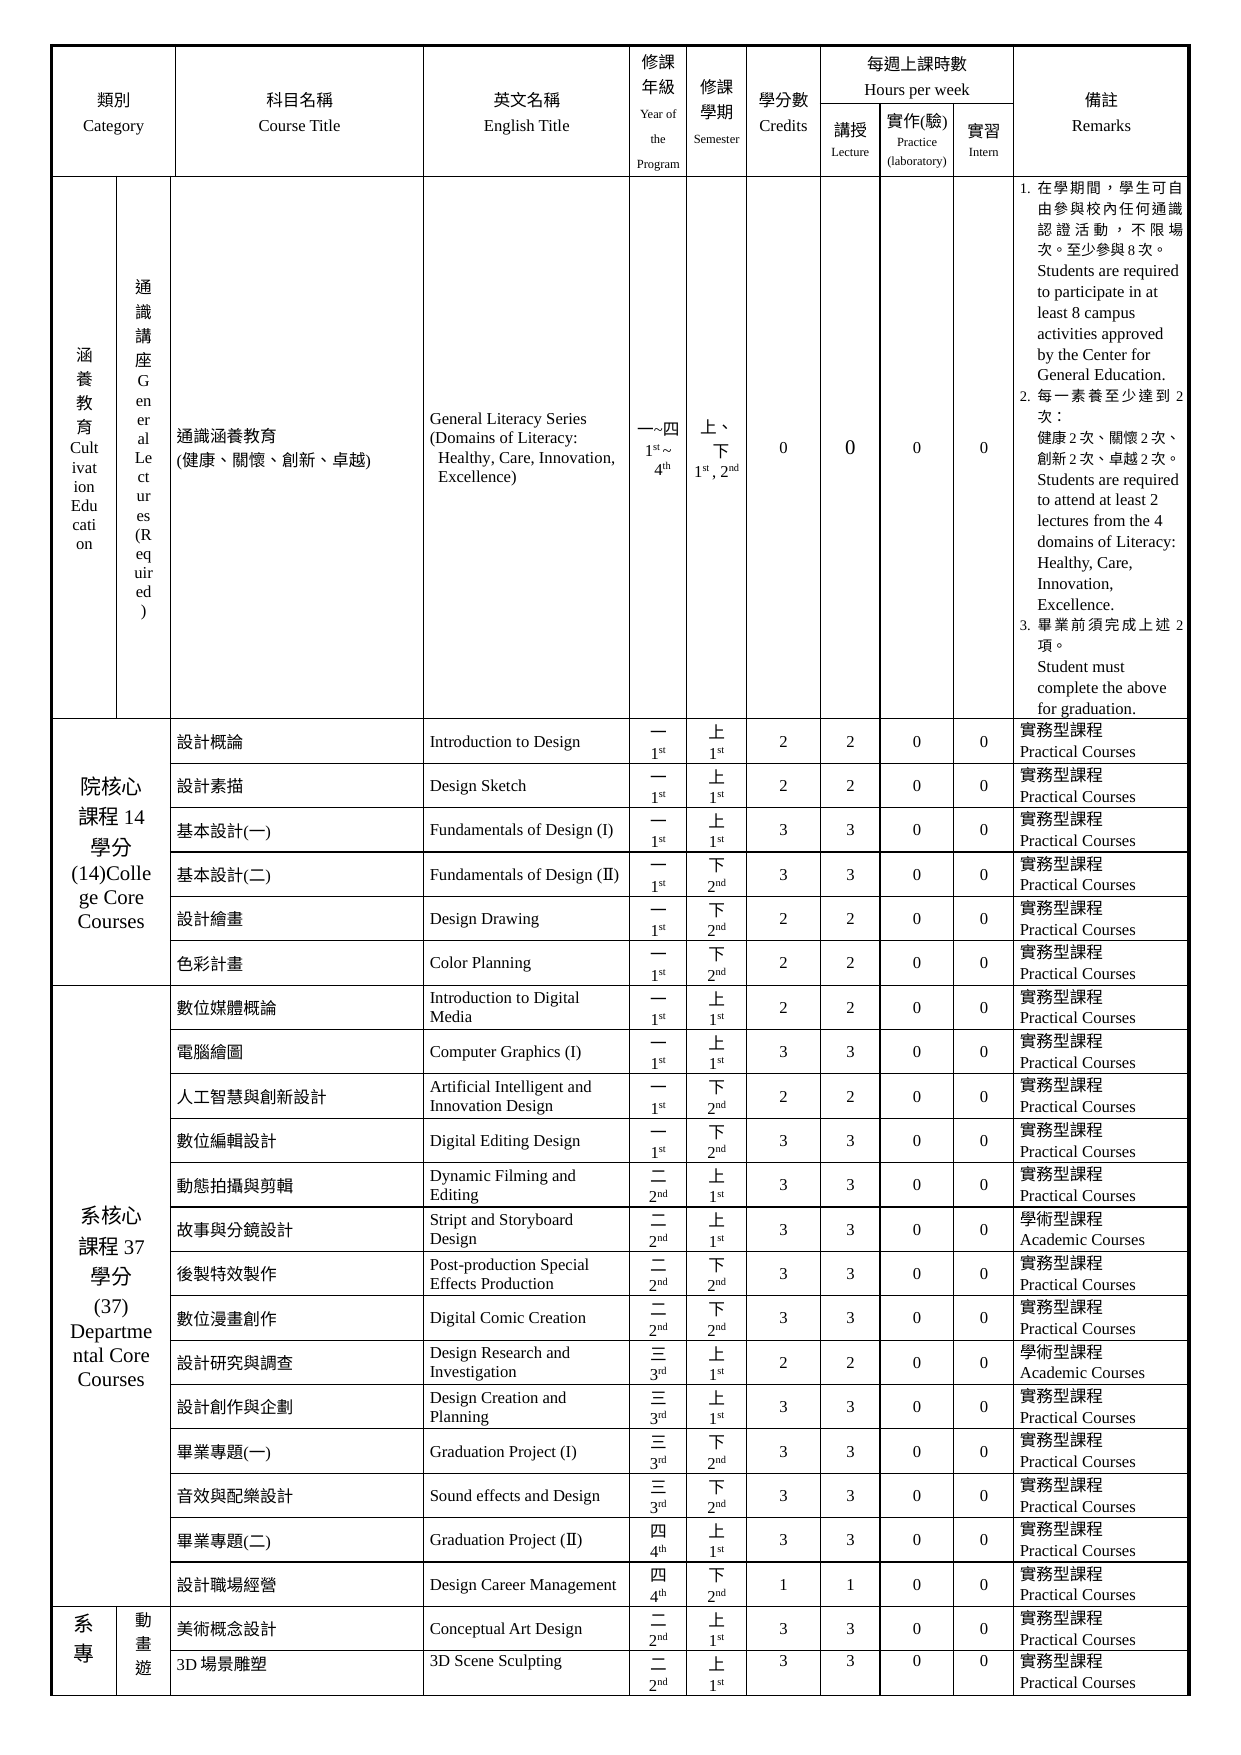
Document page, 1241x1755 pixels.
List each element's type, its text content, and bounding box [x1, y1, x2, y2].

table_cell 動畫遊戲設計學程 Animation and Game Design Program [117, 1607, 170, 1694]
table_cell 3 [747, 808, 820, 851]
table_cell 2 [747, 764, 820, 807]
table_cell 0 [954, 986, 1013, 1029]
table_cell 設計繪畫 [171, 897, 423, 940]
table_cell 實務型課程 Practical Courses [1014, 1252, 1187, 1295]
table_cell 實務型課程 Practical Courses [1014, 1651, 1187, 1694]
table_cell 0 [954, 1563, 1013, 1606]
table_cell 3 [747, 1651, 820, 1694]
table_cell 設計職場經營 [171, 1563, 423, 1606]
table_cell 3 [821, 853, 879, 896]
table_cell 0 [881, 853, 953, 896]
table_cell 實務型課程 Practical Courses [1014, 719, 1187, 763]
table_cell Stript and Storyboard Design [424, 1208, 629, 1251]
table_cell 下 2nd [687, 853, 746, 896]
table_cell 實務型課程 Practical Courses [1014, 1563, 1187, 1606]
table_cell 0 [881, 177, 953, 718]
table_cell 0 [881, 1429, 953, 1473]
table_cell 0 [954, 1385, 1013, 1428]
table_cell 動態拍攝與剪輯 [171, 1163, 423, 1206]
table_cell 色彩計畫 [171, 941, 423, 984]
table_header 類別 Category [53, 47, 175, 176]
table_cell 下 2nd [687, 1563, 746, 1606]
table_cell 實務型課程 Practical Courses [1014, 1030, 1187, 1073]
table_cell 3 [747, 1518, 820, 1561]
table_cell 實務型課程 Practical Courses [1014, 1074, 1187, 1118]
table_cell 實務型課程 Practical Courses [1014, 986, 1187, 1029]
table_cell 1 [747, 1563, 820, 1606]
table_cell 3 [821, 1119, 879, 1162]
table_cell 在學期間，學生可自由參與校內任何通識認證活動，不限場次。至少參與8次。 Students are required to participate in at least 8 campus activities approved by the Center for General Education. 每一素養至少達到2次： 健康2次、關懷2次、 創新2次、卓越2次。 Students are required to attend at least 2 lectures from the 4 domains of Literacy: Healthy, Care, Innovation, Excellence. 畢業前須完成上述2項。 Student must complete the above for graduation. [1014, 177, 1187, 718]
table_cell 上 1st [687, 986, 746, 1029]
table_cell 3 [747, 1030, 820, 1073]
table_header 英文名稱 English Title [424, 47, 629, 176]
table_cell 下 2nd [687, 1252, 746, 1295]
table_cell 3 [821, 1208, 879, 1251]
table_cell 人工智慧與創新設計 [171, 1074, 423, 1118]
table_cell 0 [954, 1119, 1013, 1162]
table_cell Graduation Project (Ⅱ) [424, 1518, 629, 1561]
table_cell 設計概論 [171, 719, 423, 763]
table_cell 實務型課程 Practical Courses [1014, 1385, 1187, 1428]
table_cell 二 2nd [630, 1163, 686, 1206]
table_cell 0 [954, 1208, 1013, 1251]
table_cell 涵養教育 Cultivation Education [53, 177, 116, 718]
table_cell 基本設計(一) [171, 808, 423, 851]
table_cell Dynamic Filming and Editing [424, 1163, 629, 1206]
table_cell 實務型課程 Practical Courses [1014, 1163, 1187, 1206]
table_cell 後製特效製作 [171, 1252, 423, 1295]
table_cell 0 [881, 1563, 953, 1606]
table_cell Fundamentals of Design (I) [424, 808, 629, 851]
table_cell 數位漫畫創作 [171, 1296, 423, 1339]
table_cell 2 [747, 897, 820, 940]
table_cell 3 [821, 1607, 879, 1650]
table_cell 一 1st [630, 986, 686, 1029]
table_cell 0 [954, 1163, 1013, 1206]
table_cell 實務型課程 Practical Courses [1014, 1607, 1187, 1650]
table_cell 0 [954, 1429, 1013, 1473]
table_cell 上 1st [687, 719, 746, 763]
table_cell Introduction to Digital Media [424, 986, 629, 1029]
table_cell 3 [821, 1296, 879, 1339]
table_cell 講授 Lecture [821, 104, 879, 176]
table_cell 下 2nd [687, 941, 746, 984]
table_cell 0 [954, 853, 1013, 896]
table_cell 3 [821, 1518, 879, 1561]
table_cell 下 2nd [687, 1119, 746, 1162]
table_cell 3 [747, 1208, 820, 1251]
table_cell 3 [821, 1385, 879, 1428]
table_cell 畢業專題(二) [171, 1518, 423, 1561]
table_cell 一 1st [630, 853, 686, 896]
table_cell 0 [954, 1651, 1013, 1694]
table_cell 數位編輯設計 [171, 1119, 423, 1162]
table_cell 院核心課程14學分 (14)College Core Courses [53, 719, 170, 984]
table_cell 0 [881, 1518, 953, 1561]
table_cell 實務型課程 Practical Courses [1014, 897, 1187, 940]
table_cell 上 1st [687, 764, 746, 807]
table_cell 四 4th [630, 1563, 686, 1606]
table_cell 0 [881, 1474, 953, 1517]
table_cell 通識講座 General Lectures (Required) [117, 177, 170, 718]
table_cell 實習 Intern [954, 104, 1013, 176]
table_cell 系核心課程37學分 (37) Departmental Core Courses [53, 986, 170, 1606]
table_cell 3D Scene Sculpting [424, 1651, 629, 1694]
table_cell 0 [881, 986, 953, 1029]
table_cell 2 [821, 941, 879, 984]
table_cell 上 1st [687, 1385, 746, 1428]
table_cell 3 [747, 853, 820, 896]
table_cell 3 [821, 1474, 879, 1517]
table_cell 3 [747, 1607, 820, 1650]
table_cell 二 2nd [630, 1252, 686, 1295]
table_cell 0 [881, 808, 953, 851]
table_cell 0 [747, 177, 820, 718]
table_cell 上、下 1st , 2nd [687, 177, 746, 718]
table_cell 實務型課程 Practical Courses [1014, 1474, 1187, 1517]
table_cell 0 [881, 1385, 953, 1428]
table_cell 0 [881, 1341, 953, 1384]
table_cell Introduction to Design [424, 719, 629, 763]
table_cell 3 [747, 1429, 820, 1473]
table_cell 下 2nd [687, 1474, 746, 1517]
table_cell 實作(驗) Practice (laboratory) [881, 104, 953, 176]
table_cell 2 [821, 1341, 879, 1384]
table_cell 上 1st [687, 1341, 746, 1384]
table_cell 下 2nd [687, 1074, 746, 1118]
table_cell 2 [821, 897, 879, 940]
table_cell 電腦繪圖 [171, 1030, 423, 1073]
table_cell 0 [954, 764, 1013, 807]
table_cell Conceptual Art Design [424, 1607, 629, 1650]
table_cell 上 1st [687, 1518, 746, 1561]
table_cell 0 [954, 719, 1013, 763]
table_cell 2 [821, 1074, 879, 1118]
table_cell 0 [954, 177, 1013, 718]
table_cell General Literacy Series (Domains of Literacy: Healthy, Care, Innovation, Excellence) [424, 177, 629, 718]
table_cell 2 [821, 719, 879, 763]
table_cell Design Creation and Planning [424, 1385, 629, 1428]
table_cell 實務型課程 Practical Courses [1014, 853, 1187, 896]
table_cell Artificial Intelligent and Innovation Design [424, 1074, 629, 1118]
table_cell 系專業選修學程27學分 (27) Department Professional Program [53, 1607, 116, 1694]
table_cell 一~四 1st ~ 4th [630, 177, 686, 718]
table_cell 2 [821, 764, 879, 807]
table_header 修課學期 Semester [687, 47, 746, 176]
table_cell 學術型課程 Academic Courses [1014, 1341, 1187, 1384]
table_cell Digital Comic Creation [424, 1296, 629, 1339]
table_cell 0 [881, 941, 953, 984]
table_cell 3 [821, 1429, 879, 1473]
table_cell 0 [881, 1030, 953, 1073]
table_cell 音效與配樂設計 [171, 1474, 423, 1517]
table_cell 0 [881, 1119, 953, 1162]
table_cell 四 4th [630, 1518, 686, 1561]
table_cell 實務型課程 Practical Courses [1014, 808, 1187, 851]
table_cell 上 1st [687, 808, 746, 851]
table_cell 3 [821, 1030, 879, 1073]
table_cell 實務型課程 Practical Courses [1014, 1429, 1187, 1473]
table_cell 一 1st [630, 897, 686, 940]
table_cell 0 [954, 1474, 1013, 1517]
table_cell 實務型課程 Practical Courses [1014, 941, 1187, 984]
table_cell 0 [954, 1252, 1013, 1295]
table_cell 畢業專題(一) [171, 1429, 423, 1473]
table_header 備註 Remarks [1014, 47, 1187, 176]
table_cell 上 1st [687, 1651, 746, 1694]
table_cell 2 [821, 986, 879, 1029]
table_cell 3 [821, 1651, 879, 1694]
table_cell 基本設計(二) [171, 853, 423, 896]
table_cell Graduation Project (I) [424, 1429, 629, 1473]
table_cell 三 3rd [630, 1474, 686, 1517]
table_cell 3 [747, 1252, 820, 1295]
table_cell 一 1st [630, 1074, 686, 1118]
table_cell Digital Editing Design [424, 1119, 629, 1162]
table_cell 0 [881, 764, 953, 807]
table_cell Design Career Management [424, 1563, 629, 1606]
table_cell 3 [747, 1385, 820, 1428]
table_cell Design Drawing [424, 897, 629, 940]
table_cell Post-production Special Effects Production [424, 1252, 629, 1295]
table_header 修課年級 Year of the Program [630, 47, 686, 176]
table_cell Computer Graphics (I) [424, 1030, 629, 1073]
table_cell 三 3rd [630, 1341, 686, 1384]
table_cell 美術概念設計 [171, 1607, 423, 1650]
table_cell 0 [881, 1607, 953, 1650]
table_cell Design Research and Investigation [424, 1341, 629, 1384]
table_cell 下 2nd [687, 1429, 746, 1473]
table_cell 3 [821, 1252, 879, 1295]
table_cell 3D場景雕塑 [171, 1651, 423, 1694]
table_cell Color Planning [424, 941, 629, 984]
table_cell 上 1st [687, 1607, 746, 1650]
table_cell 二 2nd [630, 1296, 686, 1339]
table_cell 0 [954, 941, 1013, 984]
table_cell 下 2nd [687, 1296, 746, 1339]
table_cell 0 [881, 1074, 953, 1118]
table_cell 實務型課程 Practical Courses [1014, 764, 1187, 807]
table_cell 2 [747, 1074, 820, 1118]
table_cell 0 [881, 1651, 953, 1694]
table_cell 0 [954, 1296, 1013, 1339]
table_cell 一 1st [630, 1030, 686, 1073]
table_cell 0 [954, 1074, 1013, 1118]
table_cell 1 [821, 1563, 879, 1606]
table_cell 0 [881, 1252, 953, 1295]
table_cell 下 2nd [687, 897, 746, 940]
table_cell 實務型課程 Practical Courses [1014, 1296, 1187, 1339]
table_cell 設計創作與企劃 [171, 1385, 423, 1428]
table_cell Sound effects and Design [424, 1474, 629, 1517]
table_cell 上 1st [687, 1208, 746, 1251]
table_cell 0 [954, 1030, 1013, 1073]
table_cell 數位媒體概論 [171, 986, 423, 1029]
table_cell Design Sketch [424, 764, 629, 807]
table_cell 0 [881, 1208, 953, 1251]
table_cell Fundamentals of Design (Ⅱ) [424, 853, 629, 896]
table_cell 故事與分鏡設計 [171, 1208, 423, 1251]
table_cell 2 [747, 986, 820, 1029]
table_cell 一 1st [630, 808, 686, 851]
table_cell 0 [881, 1296, 953, 1339]
table_header 科目名稱 Course Title [176, 47, 423, 176]
table_cell 三 3rd [630, 1385, 686, 1428]
table_cell 二 2nd [630, 1651, 686, 1694]
table_cell 一 1st [630, 941, 686, 984]
table_cell 2 [747, 1341, 820, 1384]
table_cell 一 1st [630, 1119, 686, 1162]
table_cell 設計素描 [171, 764, 423, 807]
table_cell 3 [747, 1296, 820, 1339]
table_cell 3 [747, 1474, 820, 1517]
table_header 每週上課時數 Hours per week [821, 47, 1013, 103]
table_cell 一 1st [630, 764, 686, 807]
table_cell 2 [747, 941, 820, 984]
table_cell 通識涵養教育 (健康、關懷、創新、卓越) [171, 177, 423, 718]
table_cell 0 [821, 177, 879, 718]
table_cell 0 [954, 1341, 1013, 1384]
table_cell 0 [881, 897, 953, 940]
table_cell 學術型課程 Academic Courses [1014, 1208, 1187, 1251]
table_cell 0 [954, 1607, 1013, 1650]
table_cell 二 2nd [630, 1208, 686, 1251]
table_cell 0 [881, 1163, 953, 1206]
table_cell 三 3rd [630, 1429, 686, 1473]
table_cell 3 [821, 808, 879, 851]
table_cell 0 [954, 1518, 1013, 1561]
table_cell 一 1st [630, 719, 686, 763]
table_cell 上 1st [687, 1163, 746, 1206]
table_cell 實務型課程 Practical Courses [1014, 1518, 1187, 1561]
table_cell 二 2nd [630, 1607, 686, 1650]
table_cell 0 [954, 897, 1013, 940]
table_header 學分數 Credits [747, 47, 820, 176]
table_cell 3 [747, 1119, 820, 1162]
table_cell 0 [954, 808, 1013, 851]
table_cell 0 [881, 719, 953, 763]
table_cell 實務型課程 Practical Courses [1014, 1119, 1187, 1162]
table_cell 3 [747, 1163, 820, 1206]
table_cell 設計研究與調查 [171, 1341, 423, 1384]
table_cell 3 [821, 1163, 879, 1206]
table_cell 2 [747, 719, 820, 763]
table_cell 上 1st [687, 1030, 746, 1073]
